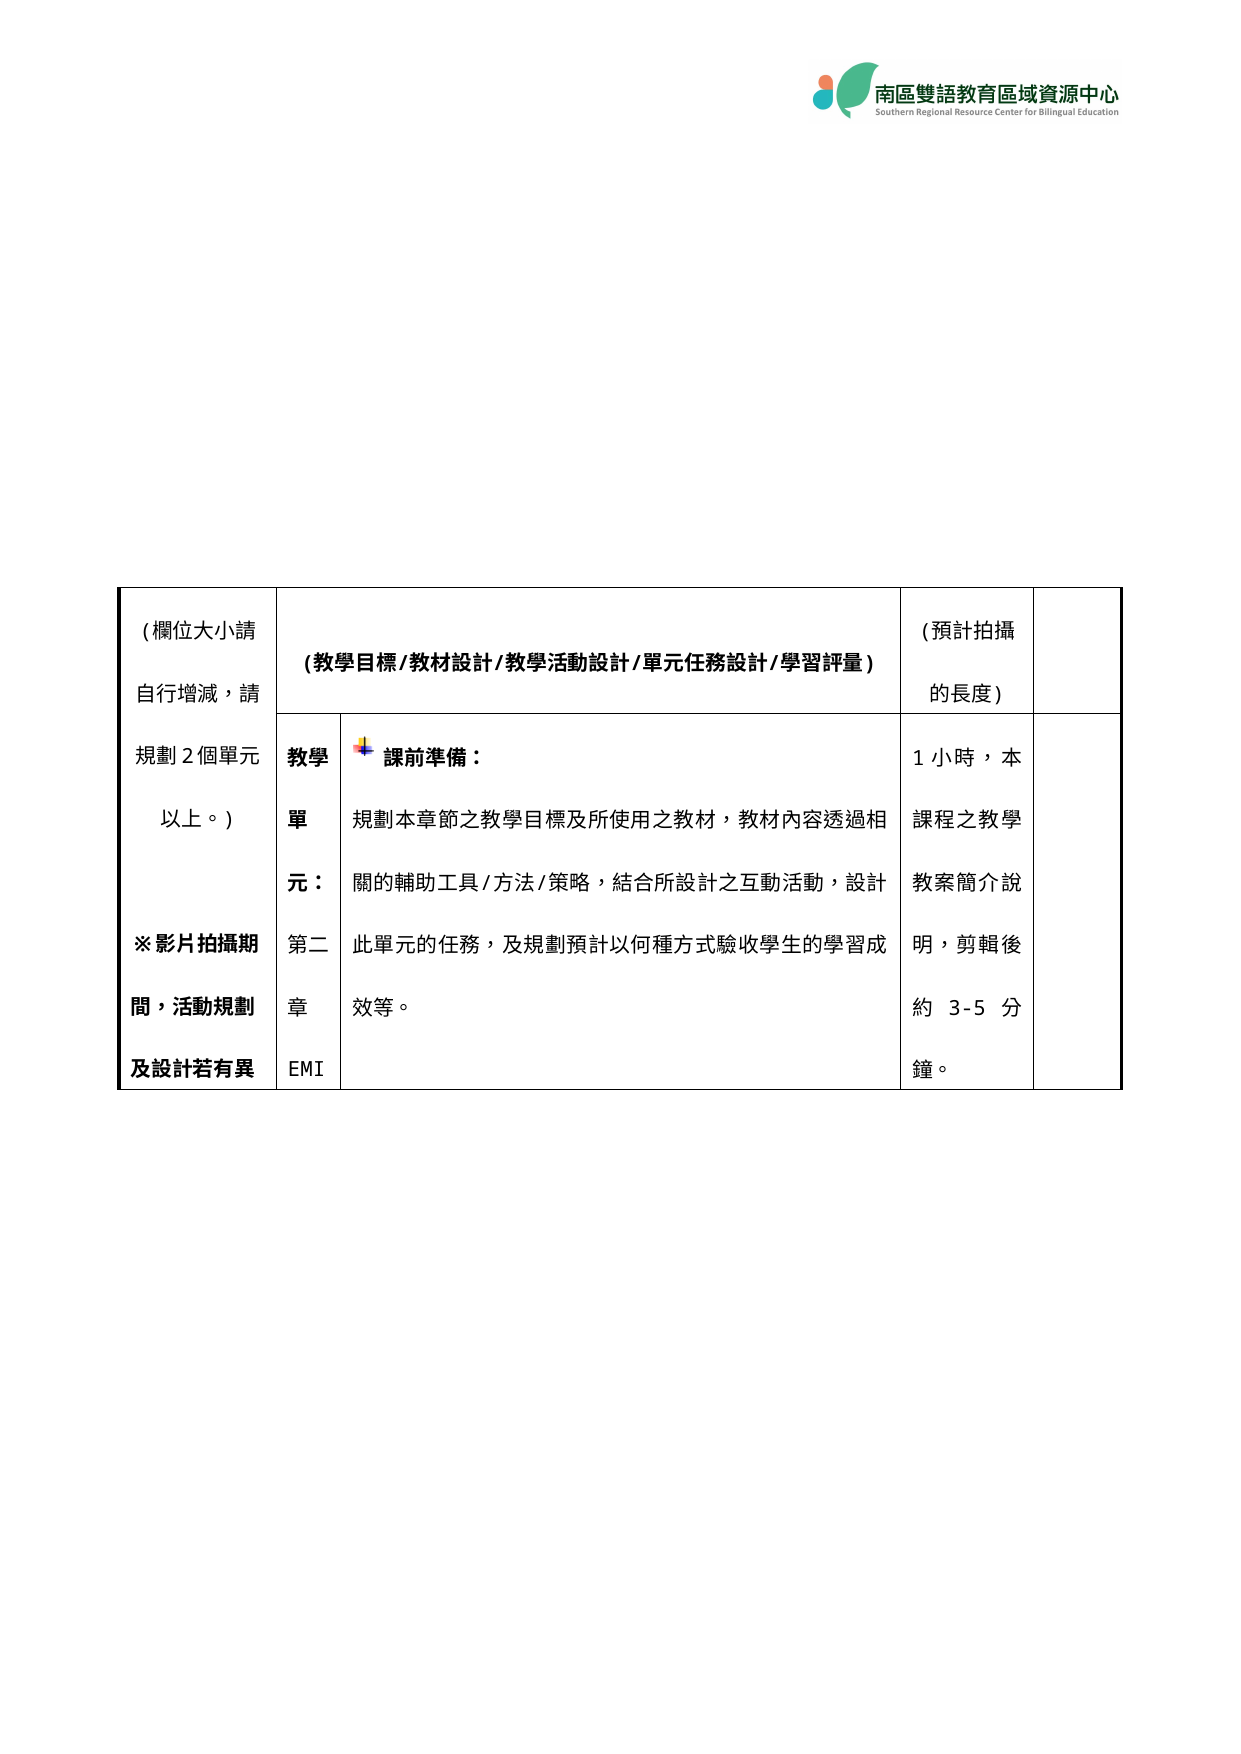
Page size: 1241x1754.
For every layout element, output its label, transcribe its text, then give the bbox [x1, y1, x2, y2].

table_cell (教學目標/教材設計/教學活動設計/單元任務設計/學習評量) [277, 588, 900, 713]
table_cell 課前準備： 規劃本章節之教學目標及所使用之教材，教材內容透過相關的輔助工具/方法/策略，結合所設計之互動活動，設計此單元的任務，及規劃預計以何種方式驗收學生的學習成效等。 [341, 714, 900, 1089]
table_cell [1034, 714, 1120, 1089]
table_cell (欄位大小請自行增減，請規劃2個單元以上。) ※影片拍攝期間，活動規劃及設計若有異 [121, 588, 276, 1089]
table_cell (預計拍攝的長度) [901, 588, 1033, 713]
table_cell [1034, 588, 1120, 713]
table_cell 教學單元：第二章 EMI [277, 714, 340, 1089]
table_cell 1小時，本課程之教學教案簡介說明，剪輯後約3-5分鐘。 [901, 714, 1033, 1089]
